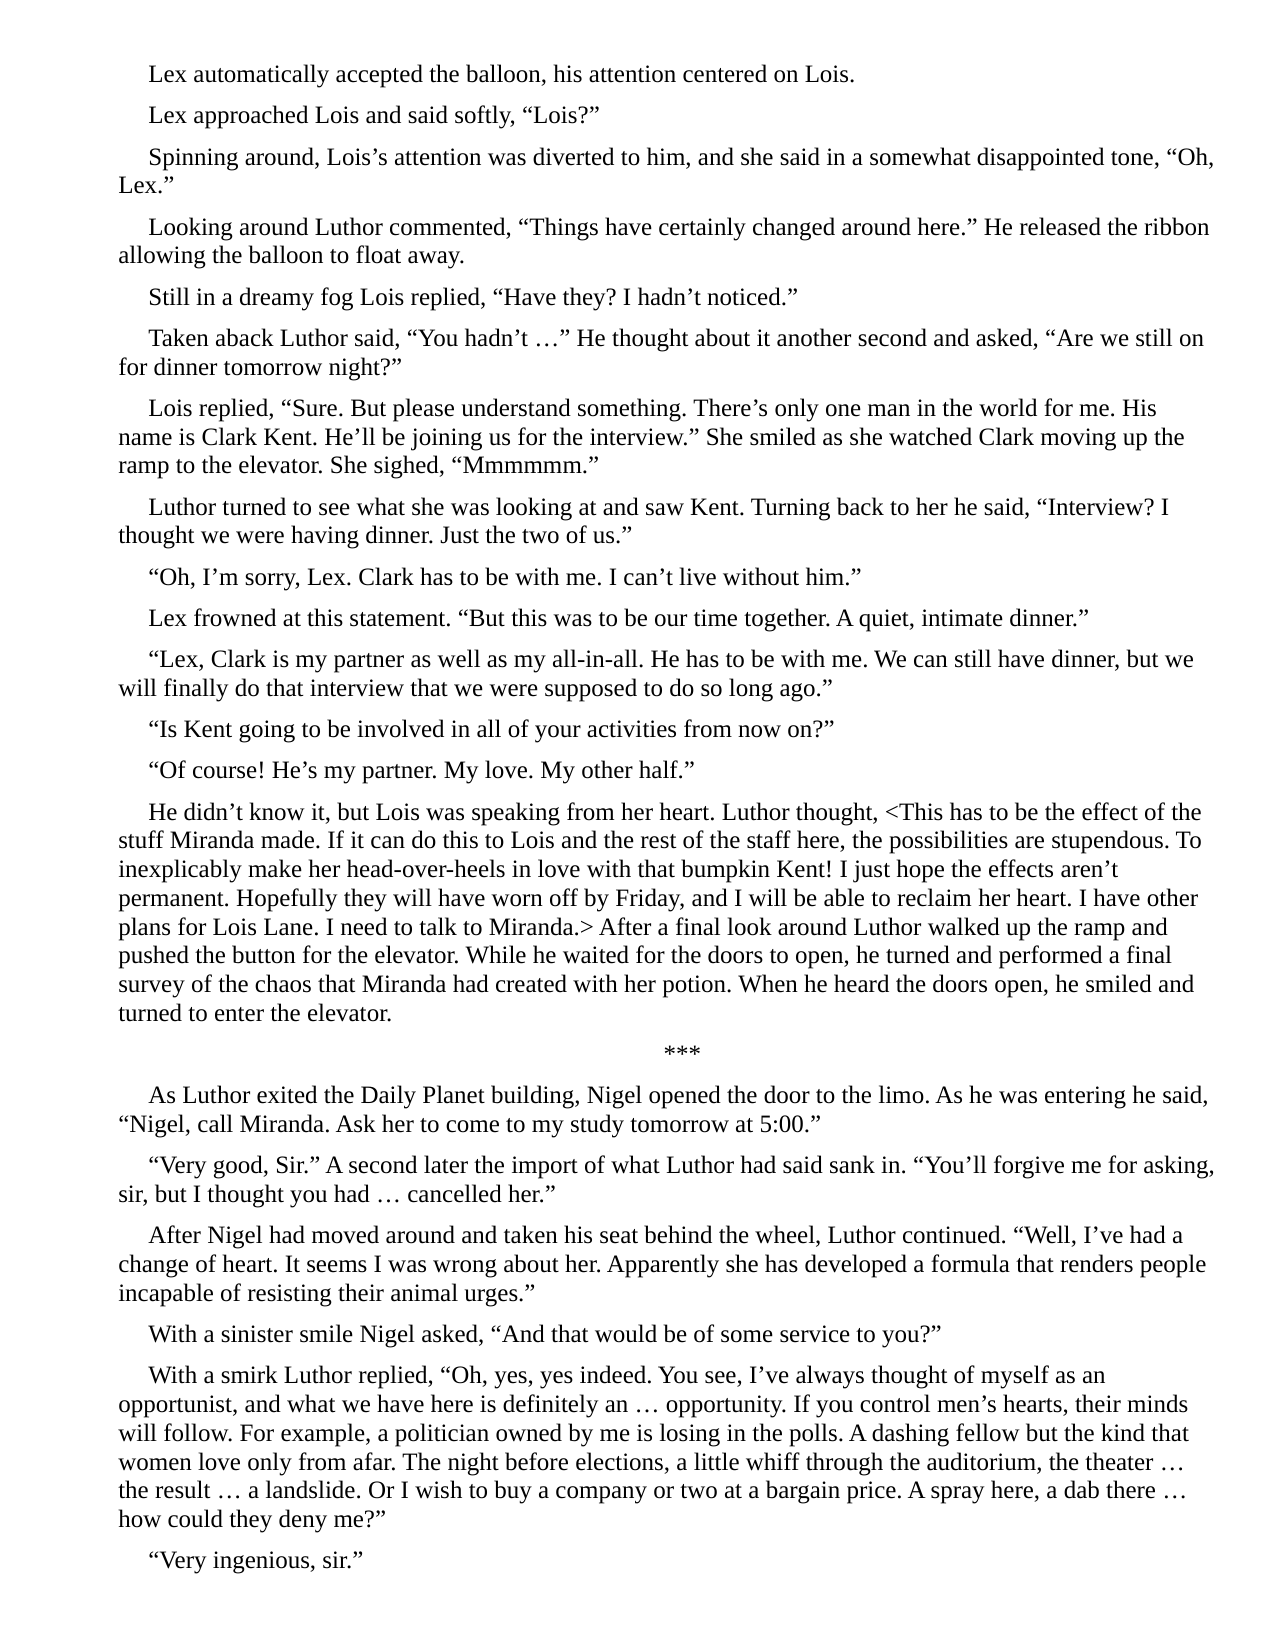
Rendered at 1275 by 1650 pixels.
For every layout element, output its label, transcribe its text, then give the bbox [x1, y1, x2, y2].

text “Lex, Clark is my partner as well as my all-in-all. He has to be with me. We can still have dinner, but we will finally do that interview that we were supposed to do so long ago.” [118, 644, 1216, 702]
text Lex approached Lois and said softly, “Lois?” [118, 100, 1216, 129]
text Lois replied, “Sure. But please understand something. There’s only one man in the world for me. His name is Clark Kent. He’ll be joining us for the interview.” She smiled as she watched Clark moving up the ramp to the elevator. She sighed, “Mmmmmm.” [118, 393, 1216, 479]
text “Very good, Sir.” A second later the import of what Luthor had said sank in. “You’ll forgive me for asking, sir, but I thought you had … cancelled her.” [118, 1150, 1216, 1208]
text As Luthor exited the Daily Planet building, Nigel opened the door to the limo. As he was entering he said, “Nigel, call Miranda. Ask her to come to my study tomorrow at 5:00.” [118, 1080, 1216, 1138]
text Lex automatically accepted the balloon, his attention centered on Lois. [118, 59, 1216, 88]
text Taken aback Luthor said, “You hadn’t …” He thought about it another second and asked, “Are we still on for dinner tomorrow night?” [118, 323, 1216, 380]
text With a smirk Luthor replied, “Oh, yes, yes indeed. You see, I’ve always thought of myself as an opportunist, and what we have here is definitely an … opportunity. If you control men’s hearts, their minds will follow. For example, a politician owned by me is losing in the polls. A dashing fellow but the kind that women love only from afar. The night before elections, a little whiff through the auditorium, the theater … the result … a landslide. Or I wish to buy a company or two at a bargain price. A spray here, a dab there … how could they deny me?” [118, 1360, 1216, 1533]
text After Nigel had moved around and taken his seat behind the wheel, Luthor continued. “Well, I’ve had a change of heart. It seems I was wrong about her. Apparently she has developed a formula that renders people incapable of resisting their animal urges.” [118, 1220, 1216, 1307]
text Looking around Luthor commented, “Things have certainly changed around here.” He released the ribbon allowing the balloon to float away. [118, 212, 1216, 269]
text He didn’t know it, but Lois was speaking from her heart. Luthor thought, <This has to be the effect of the stuff Miranda made. If it can do this to Lois and the rest of the staff here, the possibilities are stupendous. To inexplicably make her head-over-heels in love with that bumpkin Kent! I just hope the effects aren’t permanent. Hopefully they will have worn off by Friday, and I will be able to reclaim her heart. I have other plans for Lois Lane. I need to talk to Miranda.> After a final look around Luthor walked up the ramp and pushed the button for the elevator. While he waited for the doors to open, he turned and performed a final survey of the chaos that Miranda had created with her potion. When he heard the doors open, he smiled and turned to enter the elevator. [118, 797, 1216, 1027]
text *** [118, 1039, 1216, 1068]
text “Oh, I’m sorry, Lex. Clark has to be with me. I can’t live without him.” [118, 562, 1216, 590]
text “Is Kent going to be involved in all of your activities from now on?” [118, 714, 1216, 743]
text Spinning around, Lois’s attention was diverted to him, and she said in a somewhat disappointed tone, “Oh, Lex.” [118, 142, 1216, 199]
text Lex frowned at this statement. “But this was to be our time together. A quiet, intimate dinner.” [118, 603, 1216, 632]
text “Of course! He’s my partner. My love. My other half.” [118, 755, 1216, 784]
text Luthor turned to see what she was looking at and saw Kent. Turning back to her he said, “Interview? I thought we were having dinner. Just the two of us.” [118, 492, 1216, 549]
text Still in a dreamy fog Lois replied, “Have they? I hadn’t noticed.” [118, 282, 1216, 310]
text With a sinister smile Nigel asked, “And that would be of some service to you?” [118, 1319, 1216, 1348]
text “Very ingenious, sir.” [118, 1545, 1216, 1574]
